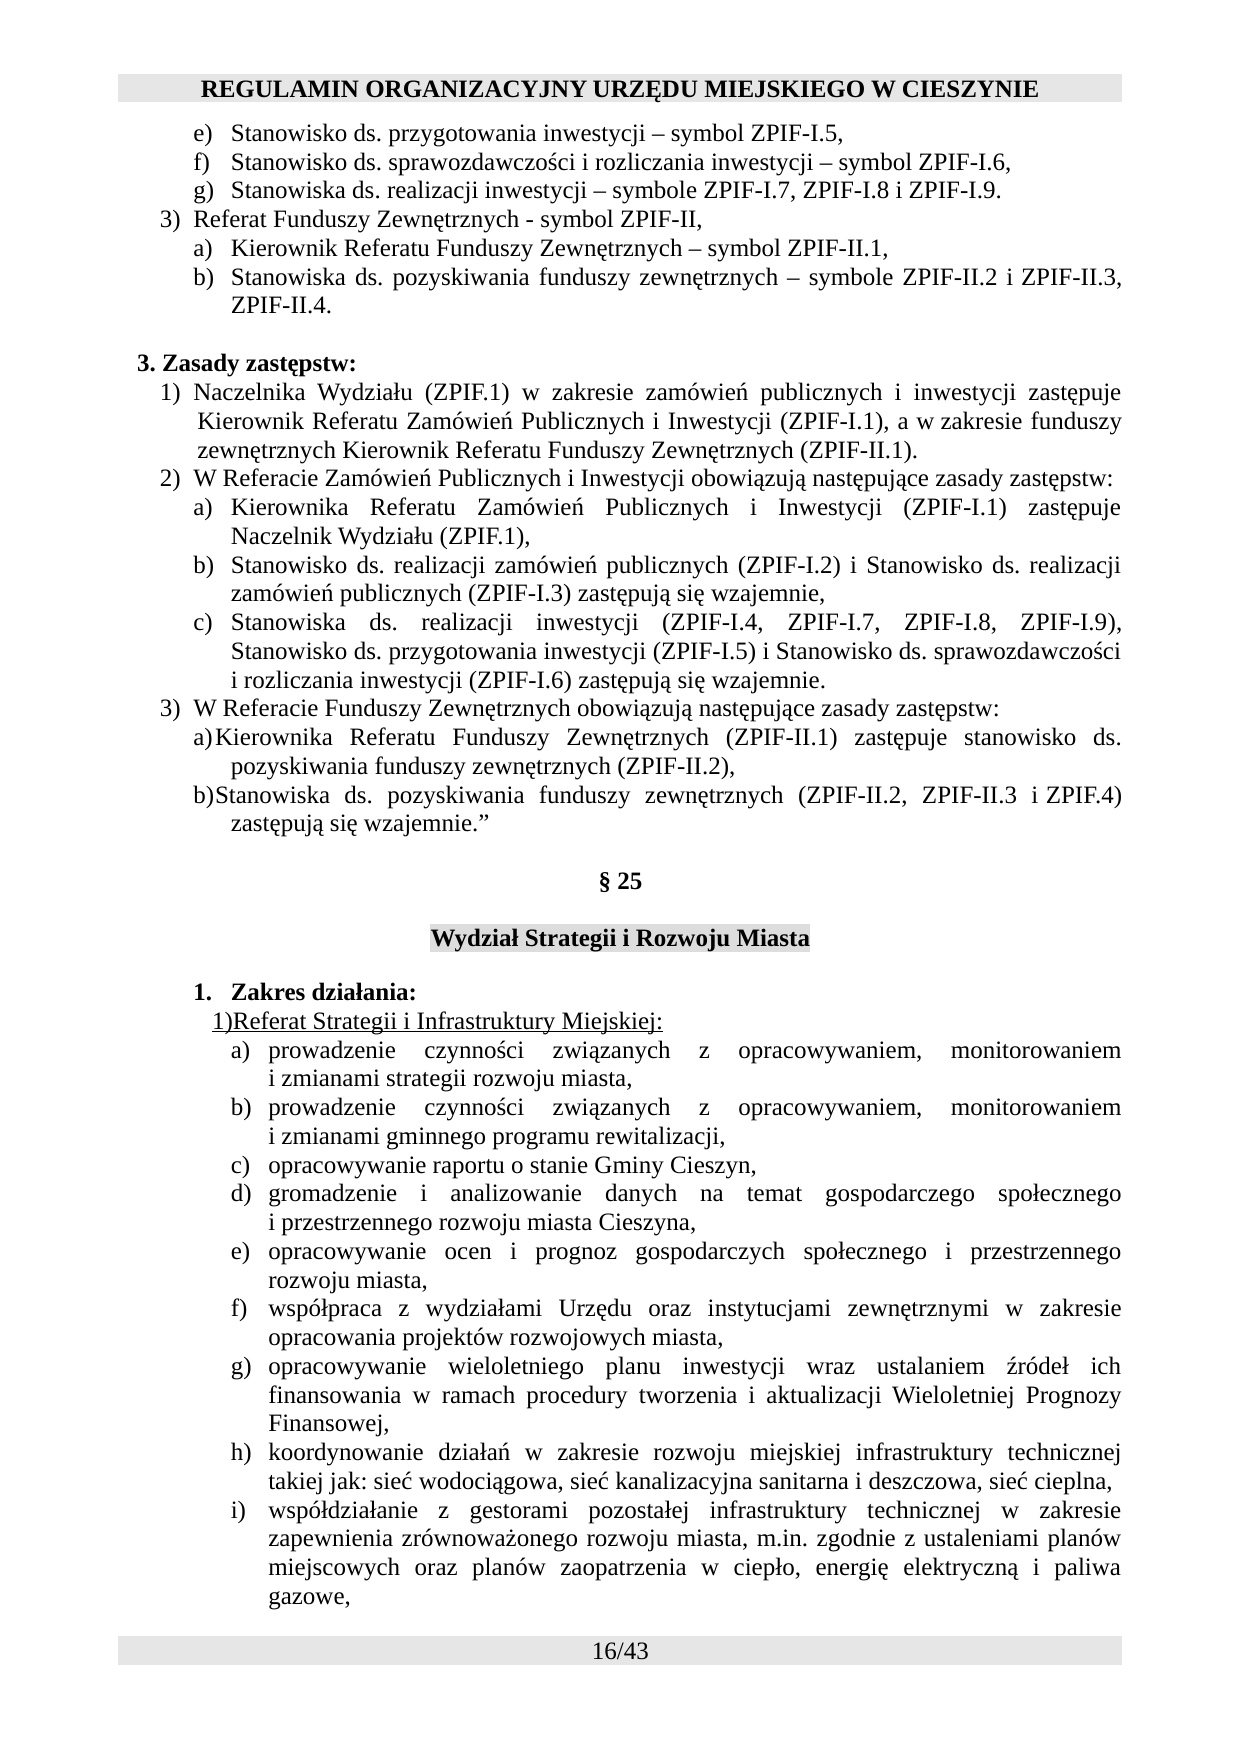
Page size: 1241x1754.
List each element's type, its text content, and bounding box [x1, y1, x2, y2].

list Kierownik Referatu Funduszy Zewnętrznych – symbol ZPIF-II.1, [193, 233, 1122, 262]
list opracowywanie ocen i prognoz gospodarczych społecznego i przestrzennego rozwoju miasta, [231, 1236, 1122, 1293]
list 1)Referat Strategii i Infrastruktury Miejskiej: [193, 1006, 1122, 1035]
list Kierownika Referatu Zamówień Publicznych i Inwestycji (ZPIF-I.1) zastępuje Naczelnik Wydziału (ZPIF.1), [193, 492, 1122, 550]
text § 25 [118, 866, 1122, 895]
text 3. Zasady zastępstw: [118, 348, 1122, 377]
list opracowywanie wieloletniego planu inwestycji wraz ustalaniem źródeł ich finansowania w ramach procedury tworzenia i aktualizacji Wieloletniej Prognozy Finansowej, [231, 1351, 1122, 1437]
list Stanowiska ds. realizacji inwestycji (ZPIF-I.4, ZPIF-I.7, ZPIF-I.8, ZPIF-I.9), Stanowisko ds. przygotowania inwestycji (ZPIF-I.5) i Stanowisko ds. sprawozdawczości i rozliczania inwestycji (ZPIF-I.6) zastępują się wzajemnie. [193, 607, 1122, 693]
list opracowywanie raportu o stanie Gminy Cieszyn, [231, 1150, 1122, 1178]
list prowadzenie czynności związanych z opracowywaniem, monitorowaniem i zmianami gminnego programu rewitalizacji, [231, 1092, 1122, 1150]
list Naczelnika Wydziału (ZPIF.1) w zakresie zamówień publicznych i inwestycji zastępuje Kierownik Referatu Zamówień Publicznych i Inwestycji (ZPIF-I.1), a w zakresie funduszy zewnętrznych Kierownik Referatu Funduszy Zewnętrznych (ZPIF-II.1). [159, 377, 1122, 463]
list współdziałanie z gestorami pozostałej infrastruktury technicznej w zakresie zapewnienia zrównoważonego rozwoju miasta, m.in. zgodnie z ustaleniami planów miejscowych oraz planów zaopatrzenia w ciepło, energię elektryczną i paliwa gazowe, [231, 1495, 1122, 1610]
list Stanowisko ds. sprawozdawczości i rozliczania inwestycji – symbol ZPIF-I.6, [193, 147, 1122, 176]
text Wydział Strategii i Rozwoju Miasta [118, 923, 1122, 952]
list Stanowiska ds. realizacji inwestycji – symbole ZPIF-I.7, ZPIF-I.8 i ZPIF-I.9. [193, 176, 1122, 204]
list Referat Funduszy Zewnętrznych - symbol ZPIF-II, [159, 204, 1122, 233]
list Stanowisko ds. realizacji zamówień publicznych (ZPIF-I.2) i Stanowisko ds. realizacji zamówień publicznych (ZPIF-I.3) zastępują się wzajemnie, [193, 550, 1122, 607]
list Kierownika Referatu Funduszy Zewnętrznych (ZPIF-II.1) zastępuje stanowisko ds. pozyskiwania funduszy zewnętrznych (ZPIF-II.2), [193, 722, 1122, 780]
list Zakres działania: [193, 977, 1122, 1006]
list współpraca z wydziałami Urzędu oraz instytucjami zewnętrznymi w zakresie opracowania projektów rozwojowych miasta, [231, 1293, 1122, 1351]
list W Referacie Zamówień Publicznych i Inwestycji obowiązują następujące zasady zastępstw: [159, 463, 1122, 492]
list gromadzenie i analizowanie danych na temat gospodarczego społecznego i przestrzennego rozwoju miasta Cieszyna, [231, 1178, 1122, 1236]
list prowadzenie czynności związanych z opracowywaniem, monitorowaniem i zmianami strategii rozwoju miasta, [231, 1035, 1122, 1092]
list W Referacie Funduszy Zewnętrznych obowiązują następujące zasady zastępstw: [159, 693, 1122, 722]
list Stanowisko ds. przygotowania inwestycji – symbol ZPIF-I.5, [193, 118, 1122, 147]
list koordynowanie działań w zakresie rozwoju miejskiej infrastruktury technicznej takiej jak: sieć wodociągowa, sieć kanalizacyjna sanitarna i deszczowa, sieć cieplna, [231, 1437, 1122, 1495]
list Stanowiska ds. pozyskiwania funduszy zewnętrznych (ZPIF-II.2, ZPIF-II.3 i ZPIF.4) zastępują się wzajemnie.” [193, 780, 1122, 837]
list Stanowiska ds. pozyskiwania funduszy zewnętrznych – symbole ZPIF-II.2 i ZPIF-II.3, ZPIF-II.4. [193, 262, 1122, 319]
